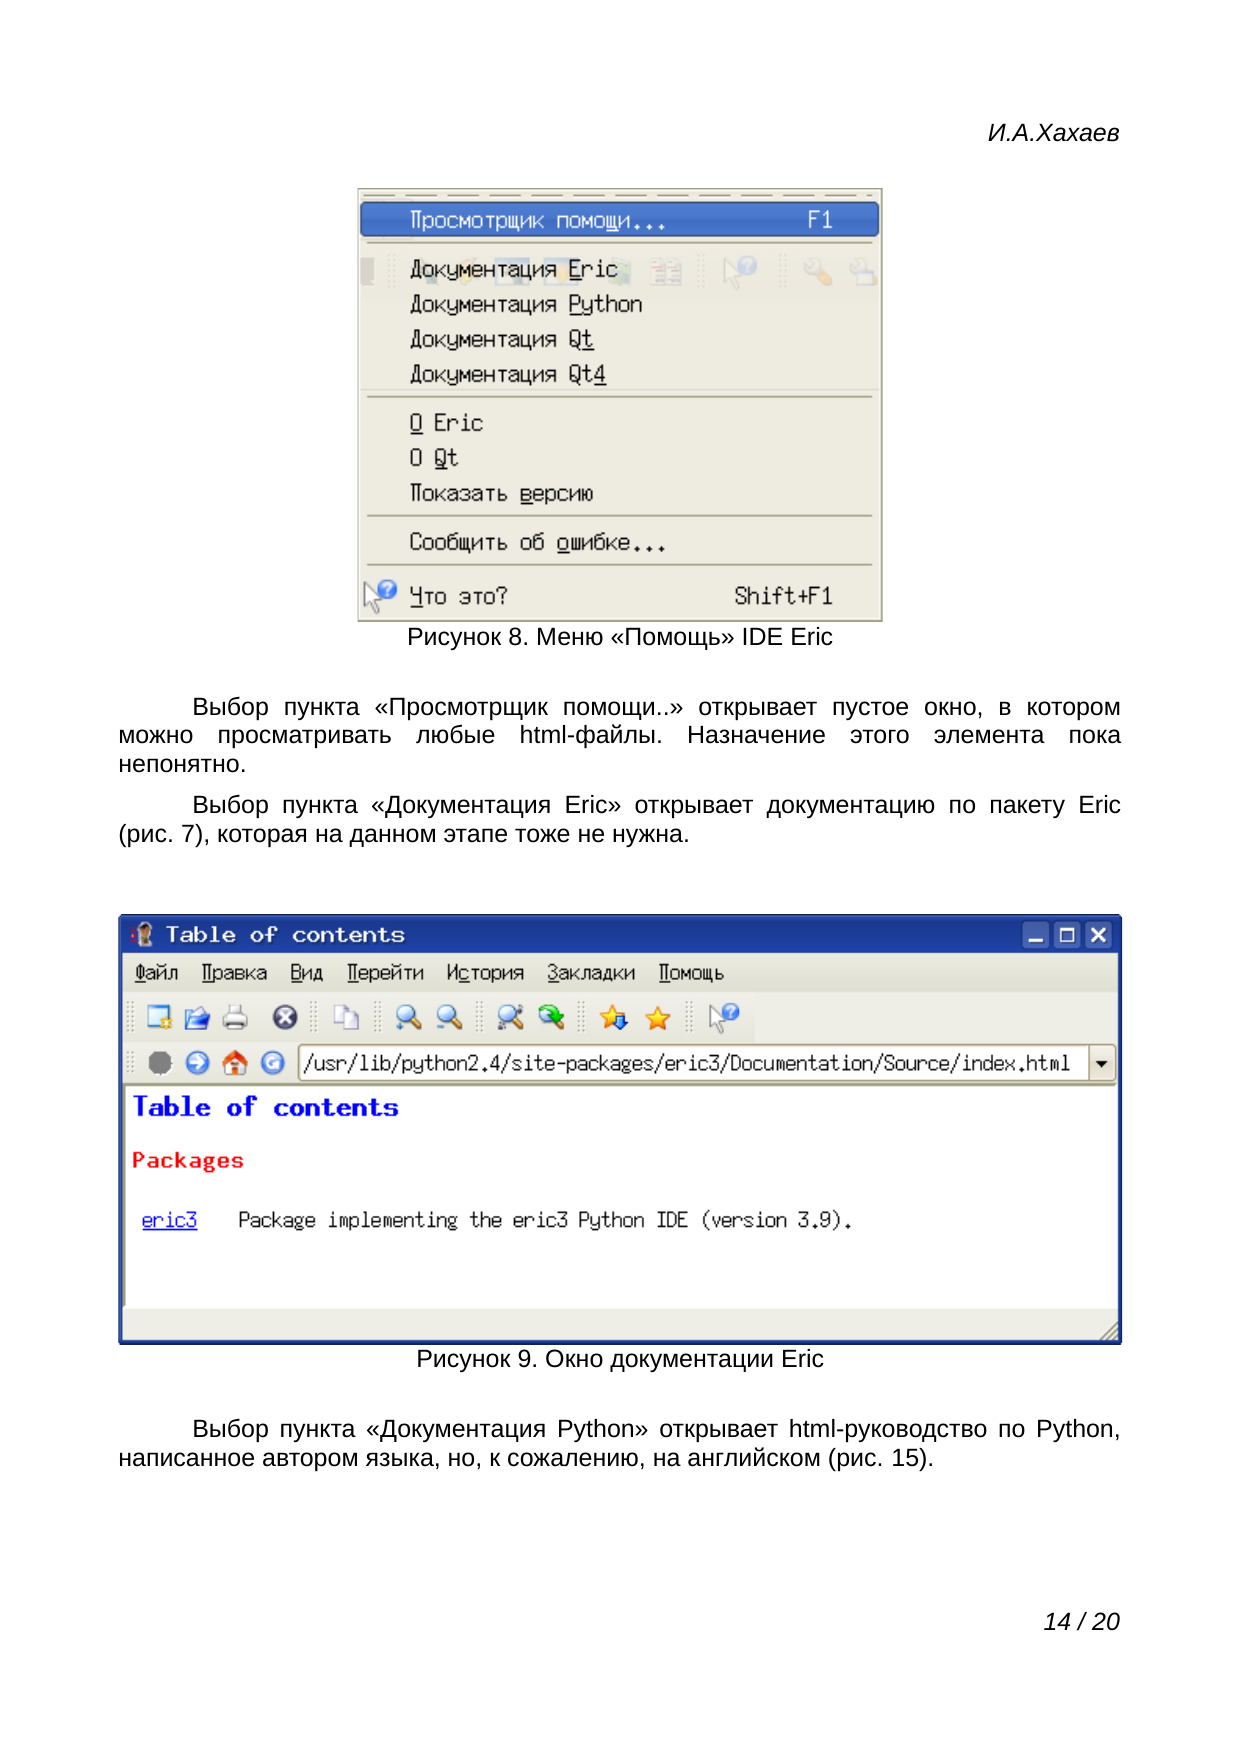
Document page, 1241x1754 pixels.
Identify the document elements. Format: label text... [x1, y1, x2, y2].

text Выбор пункта «Документация Python» открывает html-руководство по Python, написанное автором языка, но, к сожалению, на английском (рис. 15). [118, 1414, 1122, 1472]
picture [118, 914, 1123, 1345]
text Рисунок 8. Меню «Помощь» IDE Eric [357, 622, 882, 650]
text Рисунок 9. Окно документации Eric [118, 1345, 1122, 1373]
text Выбор пункта «Документация Eric» открывает документацию по пакету Eric (рис. 7), которая на данном этапе тоже не нужна. [118, 790, 1122, 848]
text Выбор пункта «Просмотрщик помощи..» открывает пустое окно, в котором можно просматривать любые html-файлы. Назначение этого элемента пока непонятно. [118, 692, 1122, 778]
picture [357, 188, 883, 622]
